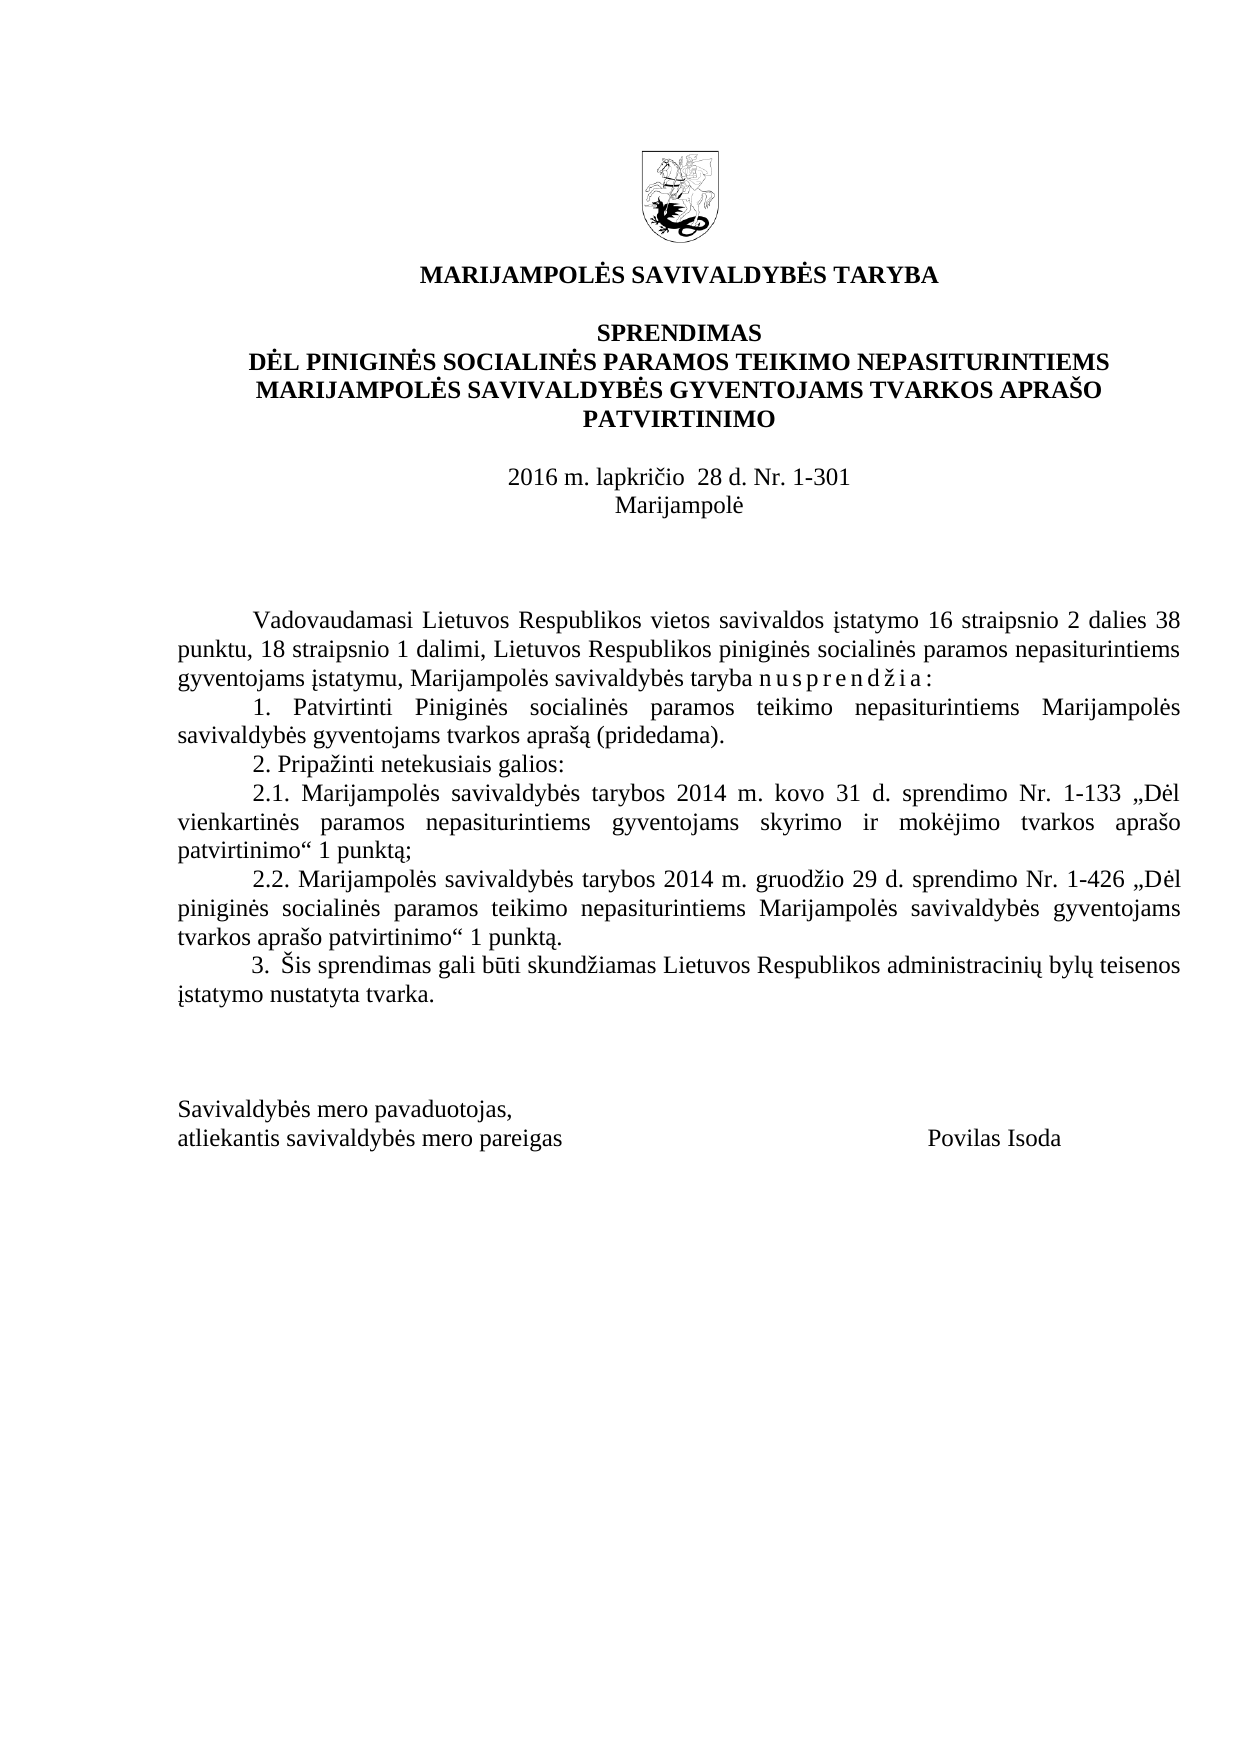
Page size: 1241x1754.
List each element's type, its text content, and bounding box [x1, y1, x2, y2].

text 2.2. Marijampolės savivaldybės tarybos 2014 m. gruodžio 29 d. sprendimo Nr. 1-426 „Dėl piniginės socialinės paramos teikimo nepasiturintiems Marijampolės savivaldybės gyventojams tvarkos aprašo patvirtinimo“ 1 punktą. [177, 864, 1181, 950]
text atliekantis savivaldybės mero pareigas Povilas Isoda [177, 1123, 1181, 1152]
text Savivaldybės mero pavaduotojas, [177, 1094, 1181, 1123]
text 1. Patvirtinti Piniginės socialinės paramos teikimo nepasiturintiems Marijampolės savivaldybės gyventojams tvarkos aprašą (pridedama). [177, 692, 1181, 749]
text Marijampolė [177, 490, 1181, 519]
text 3. Šis sprendimas gali būti skundžiamas Lietuvos Respublikos administracinių bylų teisenos įstatymo nustatyta tvarka. [177, 950, 1181, 1008]
text 2.1. Marijampolės savivaldybės tarybos 2014 m. kovo 31 d. sprendimo Nr. 1-133 „Dėl vienkartinės paramos nepasiturintiems gyventojams skyrimo ir mokėjimo tvarkos aprašo patvirtinimo“ 1 punktą; [177, 778, 1181, 864]
text SPRENDIMAS [177, 318, 1181, 347]
text DĖL PINIGINĖS SOCIALINĖS PARAMOS TEIKIMO NEPASITURINTIEMS MARIJAMPOLĖS SAVIVALDYBĖS GYVENTOJAMS TVARKOS APRAŠO PATVIRTINIMO [177, 347, 1181, 433]
text Vadovaudamasi Lietuvos Respublikos vietos savivaldos įstatymo 16 straipsnio 2 dalies 38 punktu, 18 straipsnio 1 dalimi, Lietuvos Respublikos piniginės socialinės paramos nepasiturintiems gyventojams įstatymu, Marijampolės savivaldybės taryba nusprendžia: [177, 605, 1181, 692]
text 2. Pripažinti netekusiais galios: [177, 749, 1181, 778]
text MARIJAMPOLĖS SAVIVALDYBĖS TARYBA [177, 260, 1181, 289]
text 2016 m. lapkričio 28 d. Nr. 1-301 [177, 462, 1181, 490]
